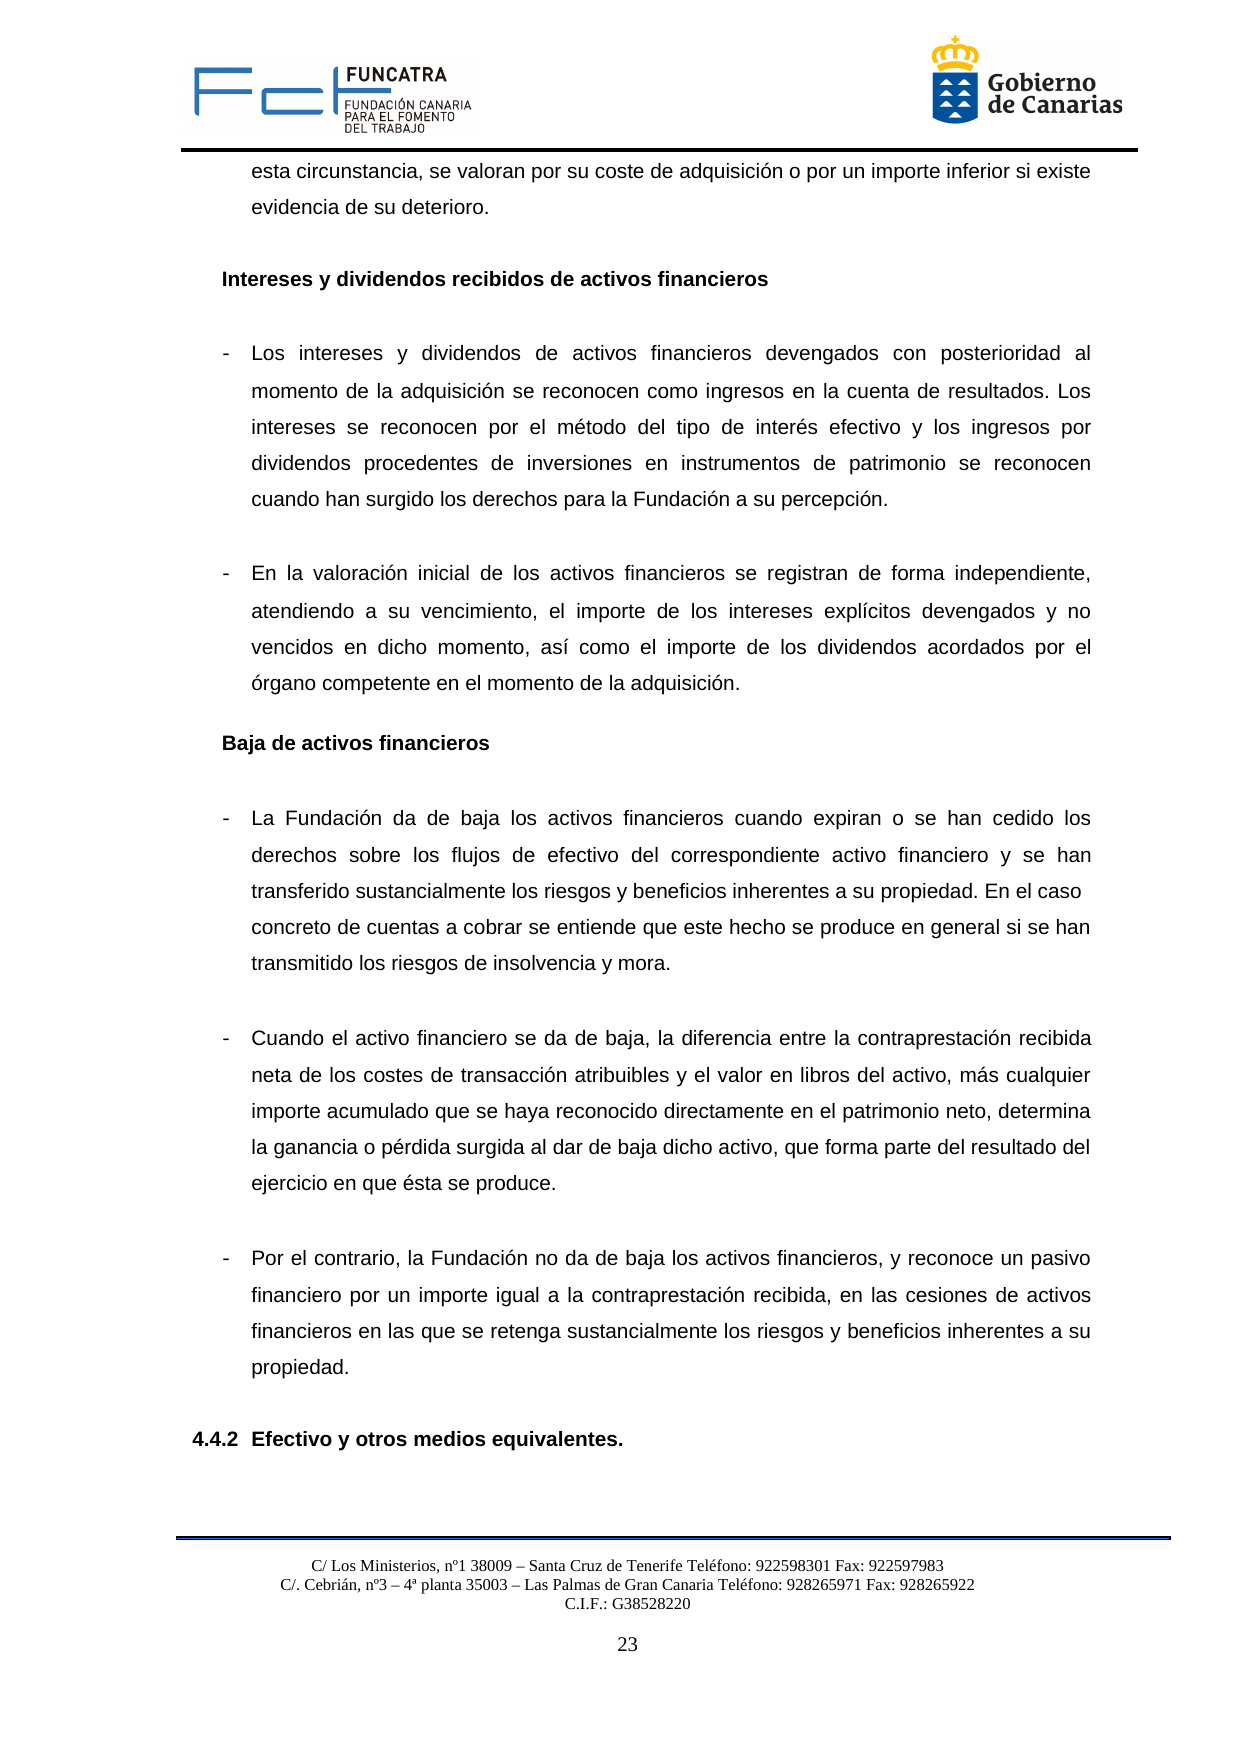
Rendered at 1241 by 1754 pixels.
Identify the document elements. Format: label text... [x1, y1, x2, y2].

list Cuando el activo financiero se da de baja, la diferencia entre la contraprestación recibida neta de los costes de transacción atribuibles y el valor en libros del activo, más cualquier importe acumulado que se haya reconocido directamente en el patrimonio neto, determina la ganancia o pérdida surgida al dar de baja dicho activo, que forma parte del resultado del ejercicio en que ésta se produce. [223, 1023, 1092, 1195]
picture [180, 57, 477, 138]
text Baja de activos financieros [222, 731, 1092, 755]
list esta circunstancia, se valoran por su coste de adquisición o por un importe inferior si existe evidencia de su deterioro. [222, 159, 1092, 218]
list En la valoración inicial de los activos financieros se registran de forma independiente, atendiendo a su vencimiento, el importe de los intereses explícitos devengados y no vencidos en dicho momento, así como el importe de los dividendos acordados por el órgano competente en el momento de la adquisición. [223, 558, 1092, 695]
text Intereses y dividendos recibidos de activos financieros [222, 266, 1092, 290]
list Los intereses y dividendos de activos financieros devengados con posterioridad al momento de la adquisición se reconocen como ingresos en la cuenta de resultados. Los intereses se reconocen por el método del tipo de interés efectivo y los ingresos por dividendos procedentes de inversiones en instrumentos de patrimonio se reconocen cuando han surgido los derechos para la Fundación a su percepción. [223, 338, 1092, 511]
list Efectivo y otros medios equivalentes. [192, 1427, 1092, 1451]
list La Fundación da de baja los activos financieros cuando expiran o se han cedido los derechos sobre los flujos de efectivo del correspondiente activo financiero y se han transferido sustancialmente los riesgos y beneficios inherentes a su propiedad. En el caso [223, 803, 1092, 903]
text concreto de cuentas a cobrar se entiende que este hecho se produce en general si se han transmitido los riesgos de insolvencia y mora. [251, 915, 1092, 975]
picture [931, 35, 1123, 124]
list Por el contrario, la Fundación no da de baja los activos financieros, y reconoce un pasivo financiero por un importe igual a la contraprestación recibida, en las cesiones de activos financieros en las que se retenga sustancialmente los riesgos y beneficios inherentes a su propiedad. [223, 1243, 1092, 1379]
